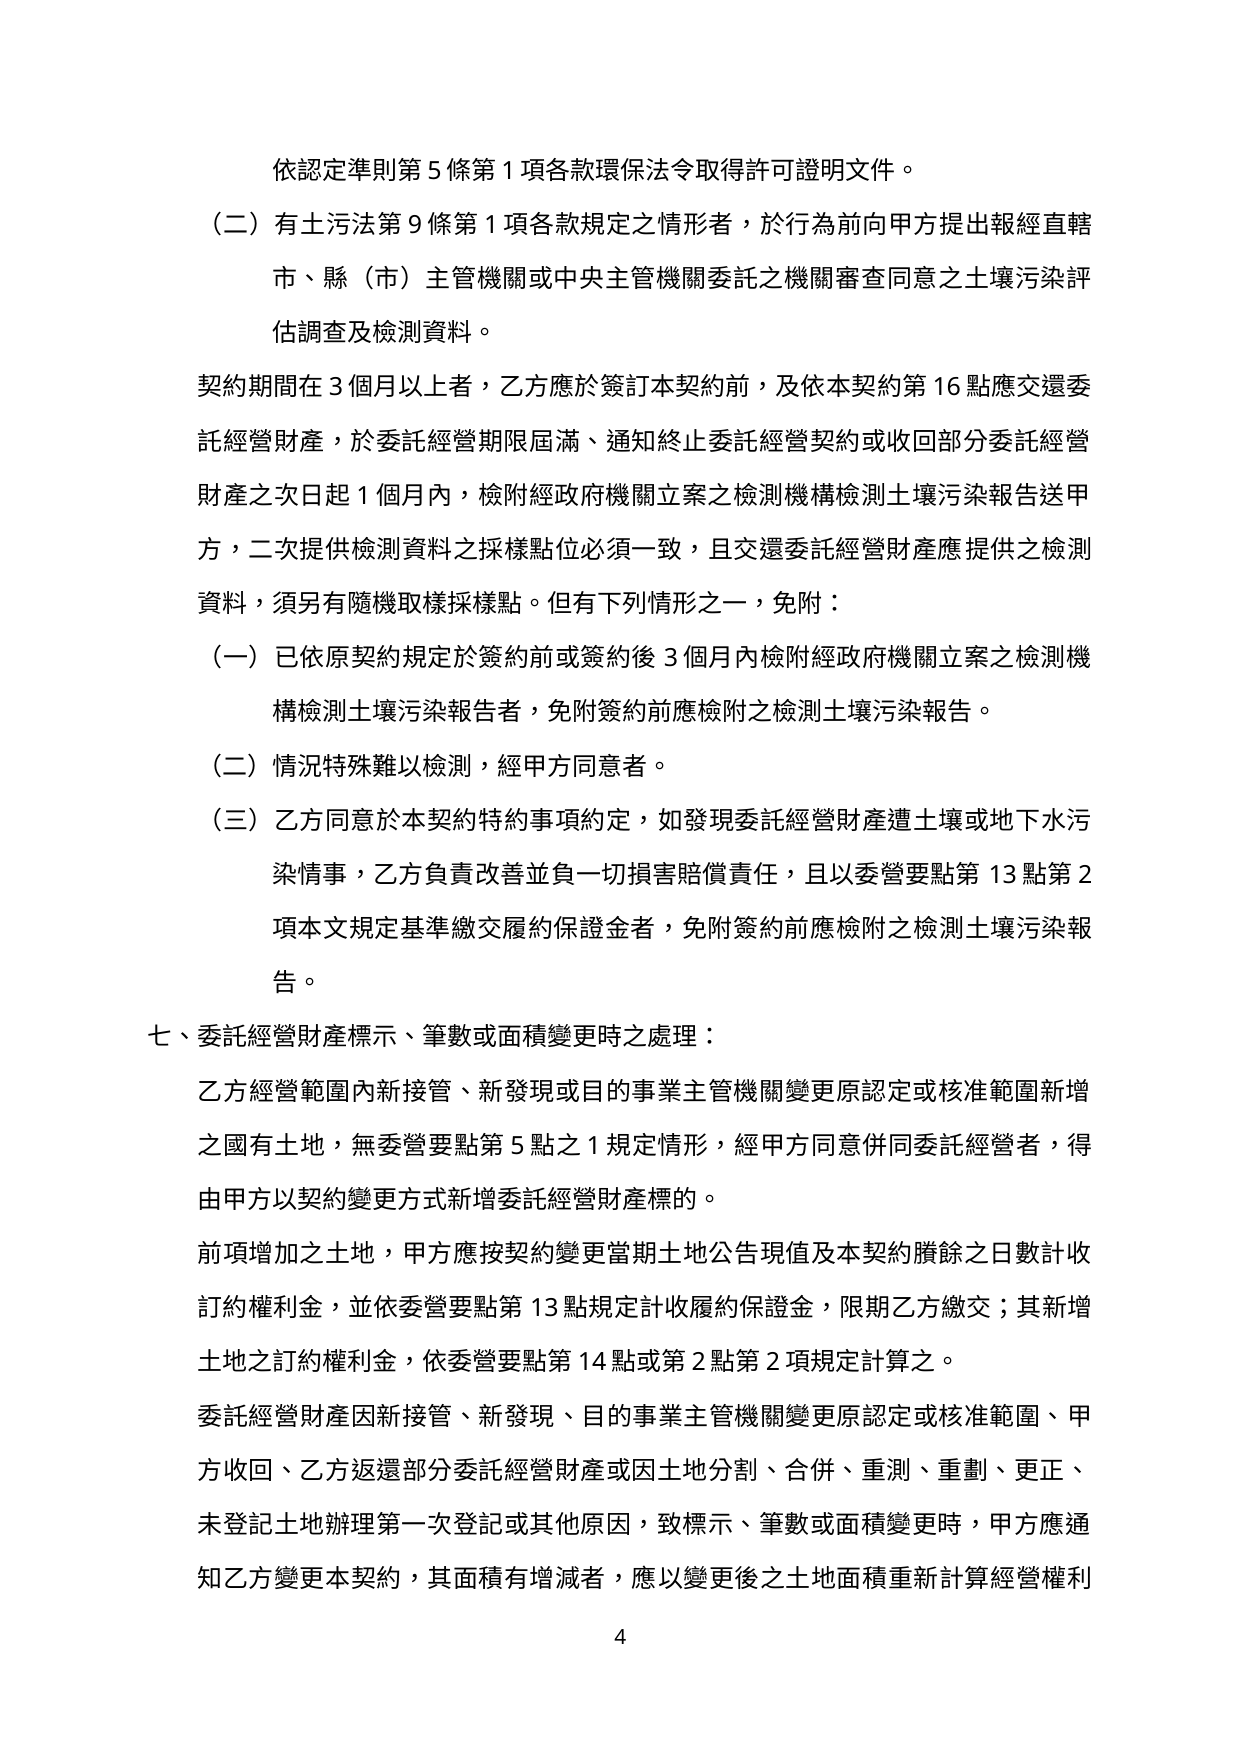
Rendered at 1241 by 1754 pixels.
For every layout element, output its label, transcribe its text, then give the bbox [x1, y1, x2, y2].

text （二）情況特殊難以檢測，經甲方同意者。 [198, 732, 1092, 786]
text （一）依相關法令取得經營（設立）許可（執照或證明），並按其事業使用情形，依認定準則第5條第1項各款環保法令取得許可證明文件。 [198, 136, 1092, 190]
text 前項增加之土地，甲方應按契約變更當期土地公告現值及本契約賸餘之日數計收訂約權利金，並依委營要點第13點規定計收履約保證金，限期乙方繳交；其新增土地之訂約權利金，依委營要點第14點或第2點第2項規定計算之。 [198, 1219, 1092, 1382]
text 七、委託經營財產標示、筆數或面積變更時之處理： [148, 1002, 1092, 1057]
text 契約期間在3個月以上者，乙方應於簽訂本契約前，及依本契約第16點應交還委託經營財產，於委託經營期限屆滿、通知終止委託經營契約或收回部分委託經營財產之次日起1個月內，檢附經政府機關立案之檢測機構檢測土壤污染報告送甲方，二次提供檢測資料之採樣點位必須一致，且交還委託經營財產應提供之檢測資料，須另有隨機取樣採樣點。但有下列情形之一，免附： [198, 352, 1092, 623]
text （一）已依原契約規定於簽約前或簽約後3個月內檢附經政府機關立案之檢測機構檢測土壤污染報告者，免附簽約前應檢附之檢測土壤污染報告。 [198, 623, 1092, 732]
text 委託經營財產因新接管、新發現、目的事業主管機關變更原認定或核准範圍、甲方收回、乙方返還部分委託經營財產或因土地分割、合併、重測、重劃、更正、未登記土地辦理第一次登記或其他原因，致標示、筆數或面積變更時，甲方應通知乙方變更本契約，其面積有增減者，應以變更後之土地面積重新計算經營權利 [198, 1382, 1092, 1598]
text 乙方經營範圍內新接管、新發現或目的事業主管機關變更原認定或核准範圍新增之國有土地，無委營要點第5點之1規定情形，經甲方同意併同委託經營者，得由甲方以契約變更方式新增委託經營財產標的。 [198, 1057, 1092, 1219]
text （二）有土污法第9條第1項各款規定之情形者，於行為前向甲方提出報經直轄市、縣（市）主管機關或中央主管機關委託之機關審查同意之土壤污染評估調查及檢測資料。 [198, 190, 1092, 352]
text （三）乙方同意於本契約特約事項約定，如發現委託經營財產遭土壤或地下水污染情事，乙方負責改善並負一切損害賠償責任，且以委營要點第13點第2項本文規定基準繳交履約保證金者，免附簽約前應檢附之檢測土壤污染報告。 [198, 786, 1092, 1002]
